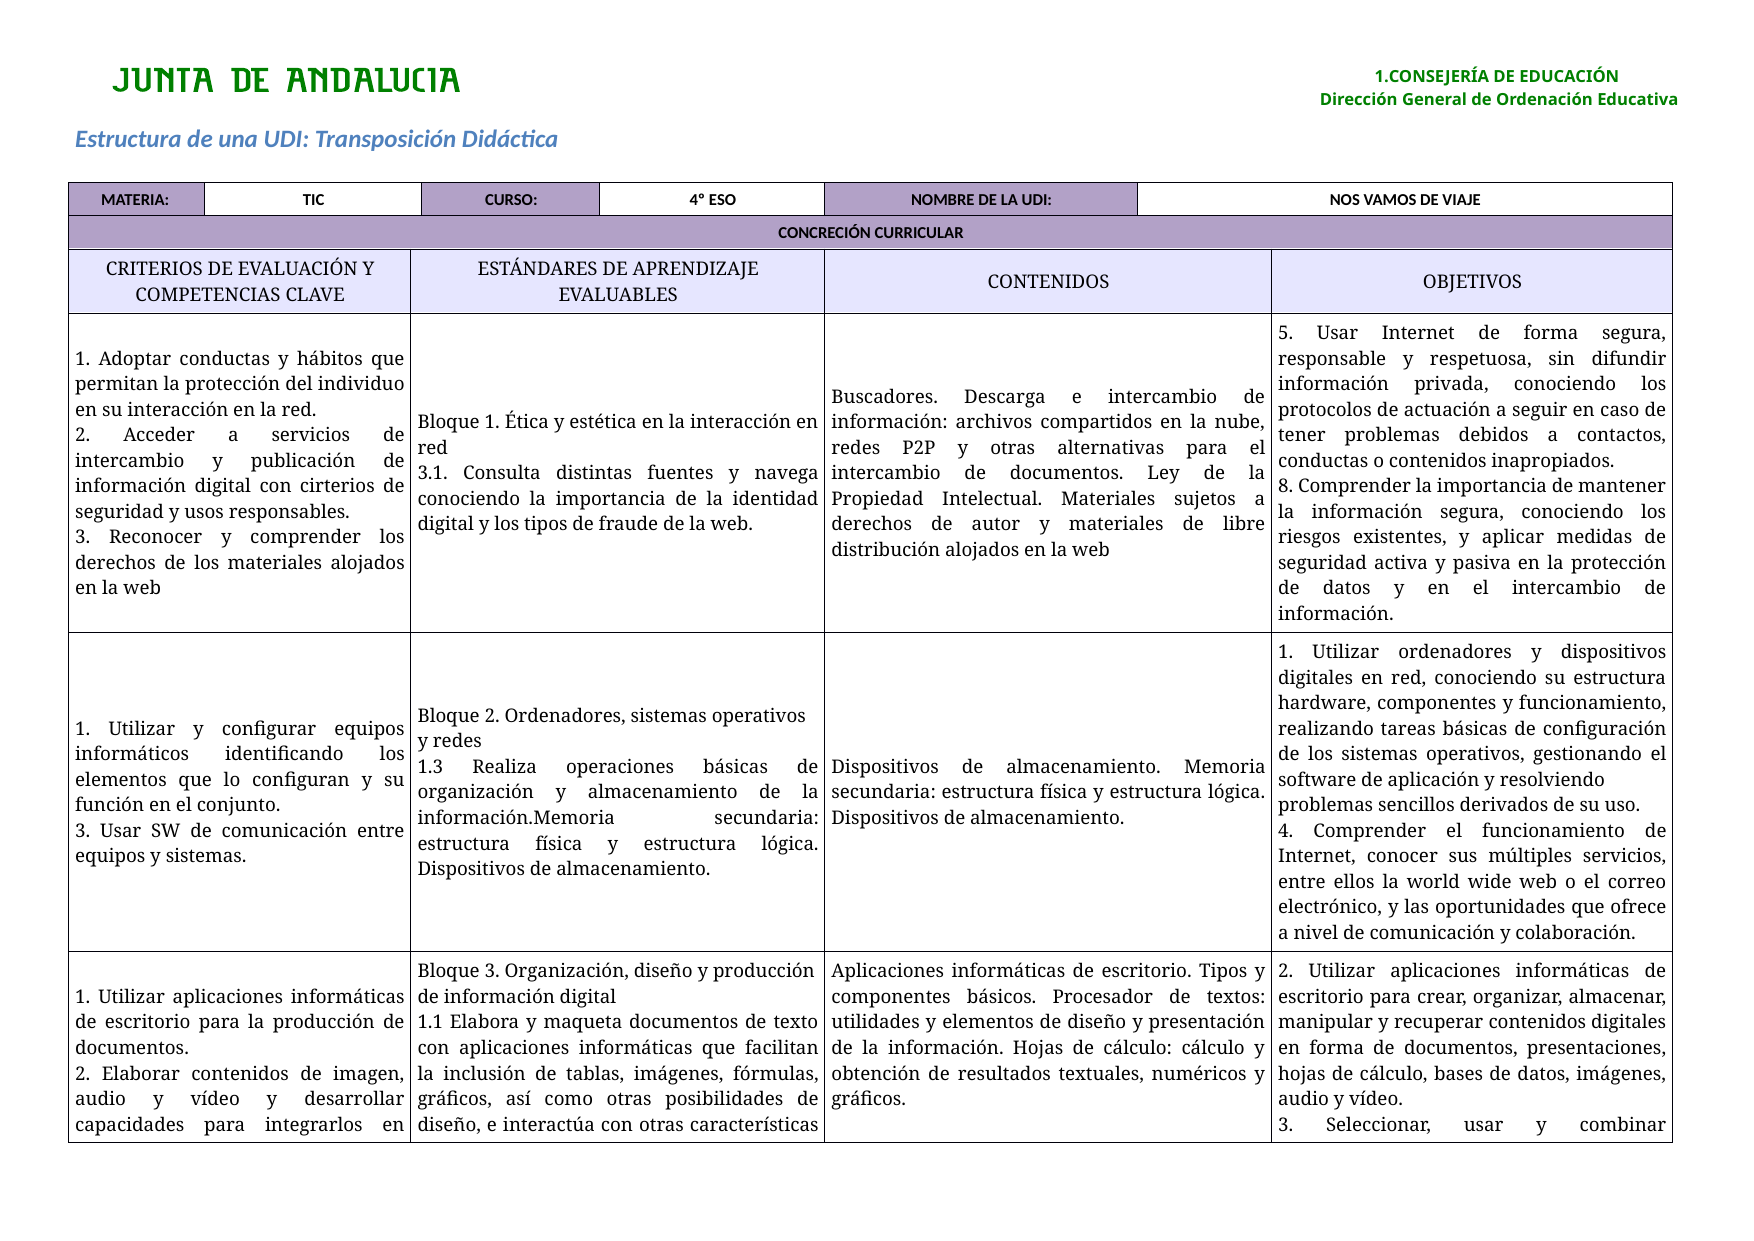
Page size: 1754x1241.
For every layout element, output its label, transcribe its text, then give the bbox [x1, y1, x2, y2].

table_cell ESTÁNDARES DE APRENDIZAJE EVALUABLES [411, 250, 824, 312]
table_cell CONTENIDOS [825, 250, 1271, 312]
table_cell 1. Adoptar conductas y hábitos que permitan la protección del individuo en su interacción en la red. 2. Acceder a servicios de intercambio y publicación de información digital con cirterios de seguridad y usos responsables. 3. Reconocer y comprender los derechos de los materiales alojados en la web [69, 314, 410, 632]
table_cell 1. Utilizar y configurar equipos informáticos identificando los elementos que lo configuran y su función en el conjunto. 3. Usar SW de comunicación entre equipos y sistemas. [69, 633, 410, 951]
table_header NOMBRE DE LA UDI: [825, 183, 1137, 215]
table_header NOS VAMOS DE VIAJE [1138, 183, 1672, 215]
table_cell 2. Utilizar aplicaciones informáticas de escritorio para crear, organizar, almacenar, manipular y recuperar contenidos digitales en forma de documentos, presentaciones, hojas de cálculo, bases de datos, imágenes, audio y vídeo. 3. Seleccionar, usar y combinar aplicaciones informáticas para crear contenidos digitales que cumplan unos determinados objetivos, entre los que se incluyan la recogida, el análisis, la evaluación y presentación de datos e información. [1272, 952, 1672, 1142]
table_cell Buscadores. Descarga e intercambio de información: archivos compartidos en la nube, redes P2P y otras alternativas para el intercambio de documentos. Ley de la Propiedad Intelectual. Materiales sujetos a derechos de autor y materiales de libre distribución alojados en la web [825, 314, 1271, 632]
table_cell 1. Utilizar aplicaciones informáticas de escritorio para la producción de documentos. 2. Elaborar contenidos de imagen, audio y vídeo y desarrollar capacidades para integrarlos en [69, 952, 410, 1142]
table_header CURSO: [422, 183, 599, 215]
table_header 4º ESO [600, 183, 824, 215]
table_cell Bloque 2. Ordenadores, sistemas operativos y redes 1.3 Realiza operaciones básicas de organización y almacenamiento de la información.Memoria secundaria: estructura física y estructura lógica. Dispositivos de almacenamiento. [411, 633, 824, 951]
table_cell 1. Utilizar ordenadores y dispositivos digitales en red, conociendo su estructura hardware, componentes y funcionamiento, realizando tareas básicas de configuración de los sistemas operativos, gestionando el software de aplicación y resolviendo problemas sencillos derivados de su uso. 4. Comprender el funcionamiento de Internet, conocer sus múltiples servicios, entre ellos la world wide web o el correo electrónico, y las oportunidades que ofrece a nivel de comunicación y colaboración. [1272, 633, 1672, 951]
table_cell CRITERIOS DE EVALUACIÓN Y COMPETENCIAS CLAVE [69, 250, 410, 312]
table_cell 5. Usar Internet de forma segura, responsable y respetuosa, sin difundir información privada, conociendo los protocolos de actuación a seguir en caso de tener problemas debidos a contactos, conductas o contenidos inapropiados. 8. Comprender la importancia de mantener la información segura, conociendo los riesgos existentes, y aplicar medidas de seguridad activa y pasiva en la protección de datos y en el intercambio de información. [1272, 314, 1672, 632]
table_header MATERIA: [69, 183, 204, 215]
table_cell CONCRECIÓN CURRICULAR [69, 216, 1672, 248]
table_cell Bloque 1. Ética y estética en la interacción en red 3.1. Consulta distintas fuentes y navega conociendo la importancia de la identidad digital y los tipos de fraude de la web. [411, 314, 824, 632]
table_cell Aplicaciones informáticas de escritorio. Tipos y componentes básicos. Procesador de textos: utilidades y elementos de diseño y presentación de la información. Hojas de cálculo: cálculo y obtención de resultados textuales, numéricos y gráficos. [825, 952, 1271, 1142]
table_cell Bloque 3. Organización, diseño y producción de información digital 1.1 Elabora y maqueta documentos de texto con aplicaciones informáticas que facilitan la inclusión de tablas, imágenes, fórmulas, gráficos, así como otras posibilidades de diseño, e interactúa con otras características [411, 952, 824, 1142]
subtitle Estructura de una UDI: Transposición Didáctica [75, 123, 1679, 154]
table_header TIC [205, 183, 421, 215]
table_cell OBJETIVOS [1272, 250, 1672, 312]
table_cell Dispositivos de almacenamiento. Memoria secundaria: estructura física y estructura lógica. Dispositivos de almacenamiento. [825, 633, 1271, 951]
